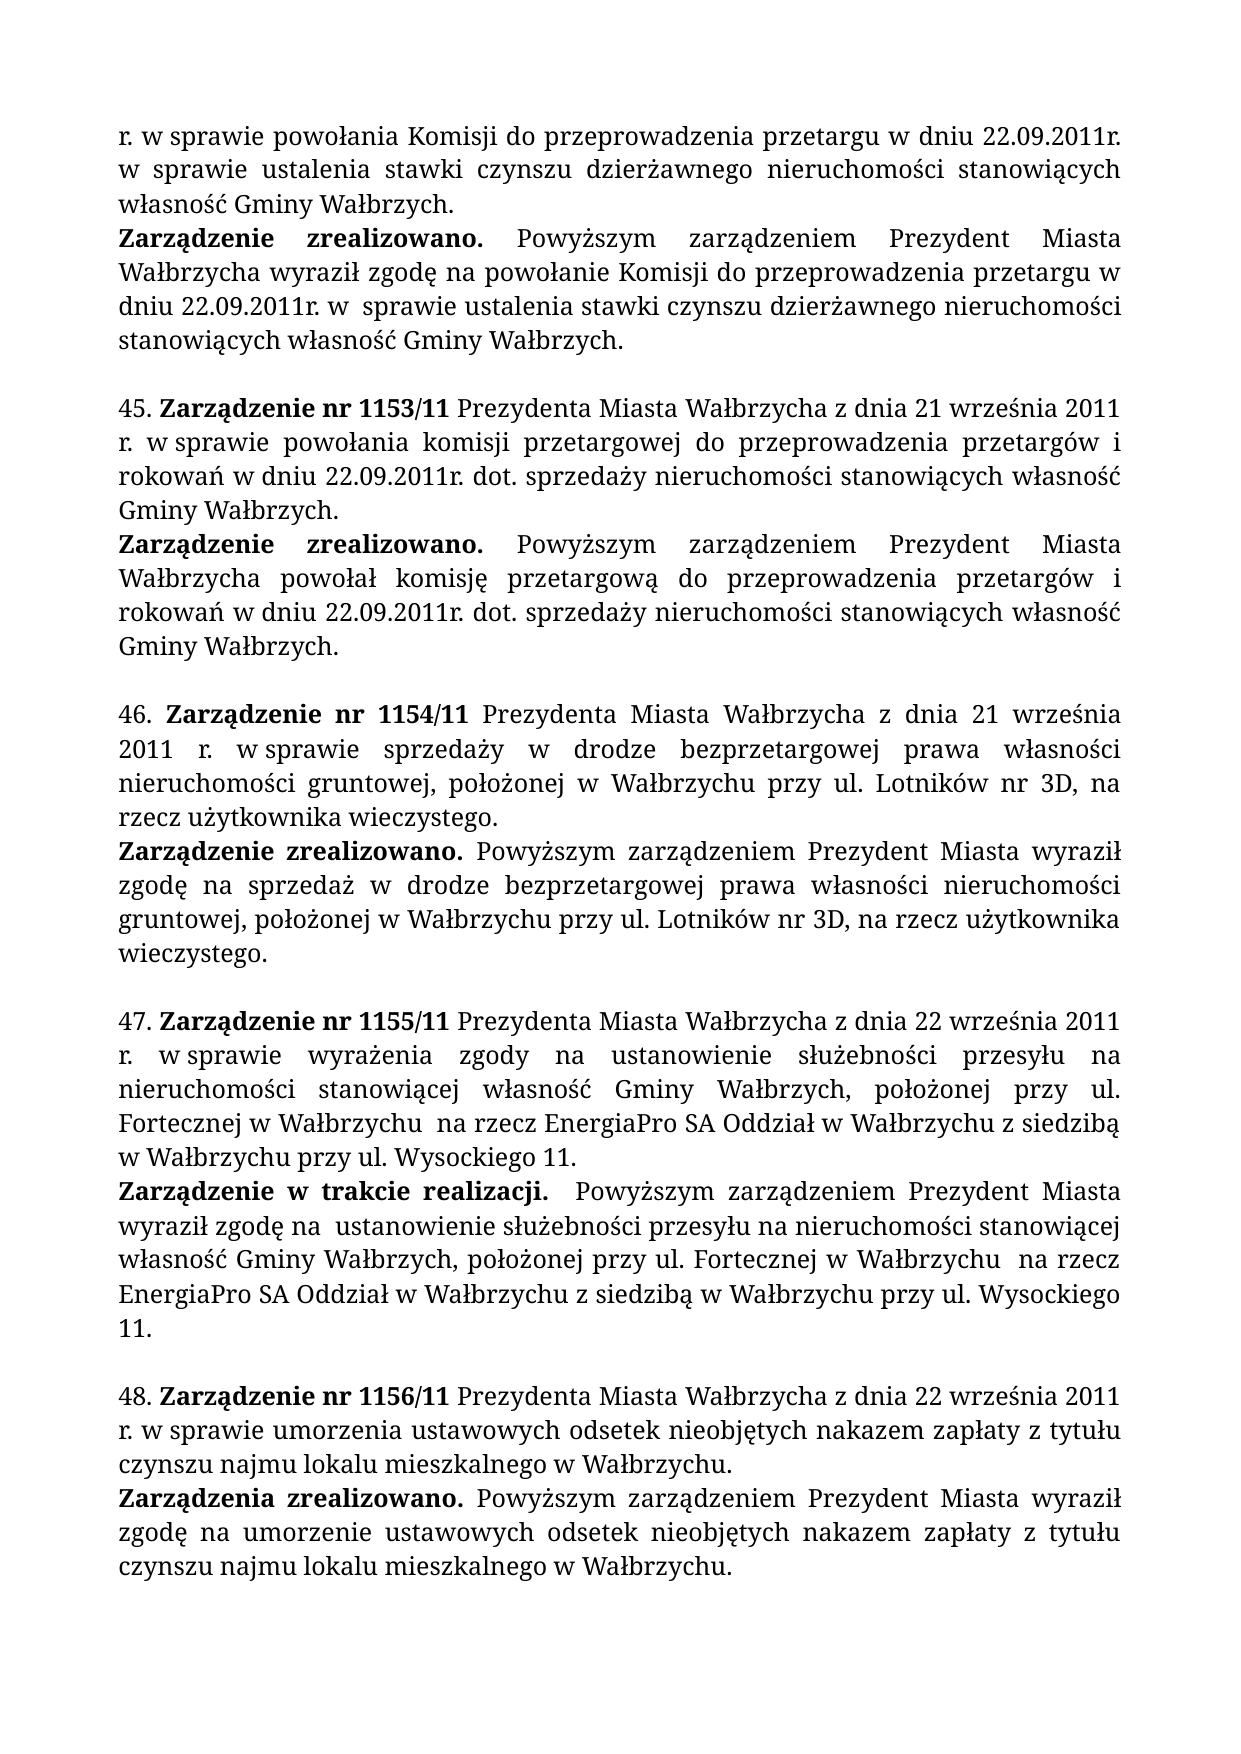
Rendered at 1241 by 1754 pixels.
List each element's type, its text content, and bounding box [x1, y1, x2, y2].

text 45. Zarządzenie nr 1153/11 Prezydenta Miasta Wałbrzycha z dnia 21 września 2011 r. w sprawie powołania komisji przetargowej do przeprowadzenia przetargów i rokowań w dniu 22.09.2011r. dot. sprzedaży nieruchomości stanowiących własność Gminy Wałbrzych. [118, 391, 1122, 527]
text Zarządzenie zrealizowano. Powyższym zarządzeniem Prezydent Miasta Wałbrzycha powołał komisję przetargową do przeprowadzenia przetargów i rokowań w dniu 22.09.2011r. dot. sprzedaży nieruchomości stanowiących własność Gminy Wałbrzych. [118, 527, 1122, 663]
text Zarządzenie zrealizowano. Powyższym zarządzeniem Prezydent Miasta wyraził zgodę na sprzedaż w drodze bezprzetargowej prawa własności nieruchomości gruntowej, położonej w Wałbrzychu przy ul. Lotników nr 3D, na rzecz użytkownika wieczystego. [118, 833, 1122, 970]
text Zarządzenie w trakcie realizacji. Powyższym zarządzeniem Prezydent Miasta wyraził zgodę na ustanowienie służebności przesyłu na nieruchomości stanowiącej własność Gminy Wałbrzych, położonej przy ul. Fortecznej w Wałbrzychu na rzecz EnergiaPro SA Oddział w Wałbrzychu z siedzibą w Wałbrzychu przy ul. Wysockiego 11. [118, 1174, 1122, 1344]
text Zarządzenie zrealizowano. Powyższym zarządzeniem Prezydent Miasta Wałbrzycha wyraził zgodę na powołanie Komisji do przeprowadzenia przetargu w dniu 22.09.2011r. w sprawie ustalenia stawki czynszu dzierżawnego nieruchomości stanowiących własność Gminy Wałbrzych. [118, 220, 1122, 357]
text 47. Zarządzenie nr 1155/11 Prezydenta Miasta Wałbrzycha z dnia 22 września 2011 r. w sprawie wyrażenia zgody na ustanowienie służebności przesyłu na nieruchomości stanowiącej własność Gminy Wałbrzych, położonej przy ul. Fortecznej w Wałbrzychu na rzecz EnergiaPro SA Oddział w Wałbrzychu z siedzibą w Wałbrzychu przy ul. Wysockiego 11. [118, 1004, 1122, 1174]
text 48. Zarządzenie nr 1156/11 Prezydenta Miasta Wałbrzycha z dnia 22 września 2011 r. w sprawie umorzenia ustawowych odsetek nieobjętych nakazem zapłaty z tytułu czynszu najmu lokalu mieszkalnego w Wałbrzychu. [118, 1378, 1122, 1481]
text Zarządzenia zrealizowano. Powyższym zarządzeniem Prezydent Miasta wyraził zgodę na umorzenie ustawowych odsetek nieobjętych nakazem zapłaty z tytułu czynszu najmu lokalu mieszkalnego w Wałbrzychu. [118, 1481, 1122, 1583]
text 46. Zarządzenie nr 1154/11 Prezydenta Miasta Wałbrzycha z dnia 21 września 2011 r. w sprawie sprzedaży w drodze bezprzetargowej prawa własności nieruchomości gruntowej, położonej w Wałbrzychu przy ul. Lotników nr 3D, na rzecz użytkownika wieczystego. [118, 697, 1122, 833]
text r. w sprawie powołania Komisji do przeprowadzenia przetargu w dniu 22.09.2011r. w sprawie ustalenia stawki czynszu dzierżawnego nieruchomości stanowiących własność Gminy Wałbrzych. [118, 118, 1122, 220]
